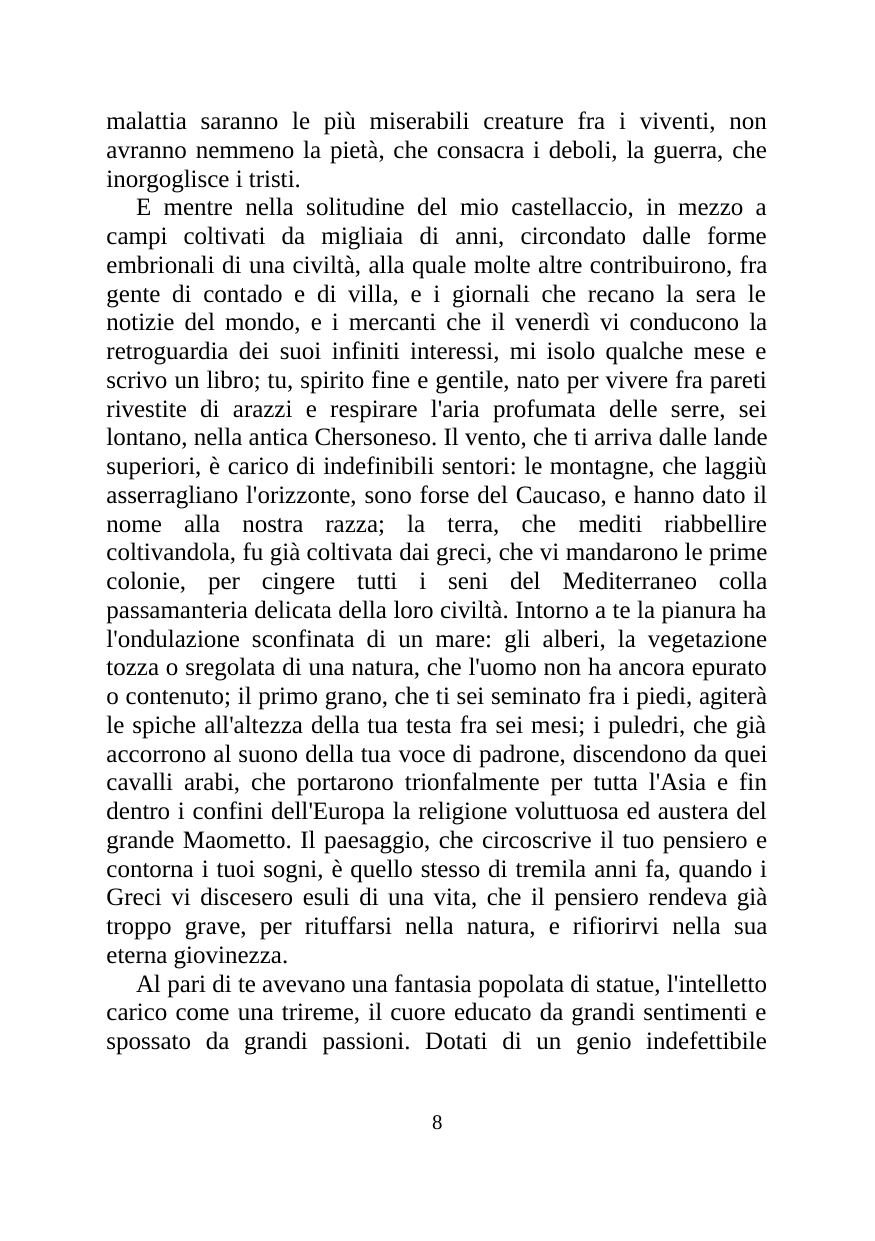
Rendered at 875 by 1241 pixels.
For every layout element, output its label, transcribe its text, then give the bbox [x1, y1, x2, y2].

text malattia saranno le più miserabili creature fra i viventi, non avranno nemmeno la pietà, che consacra i deboli, la guerra, che inorgoglisce i tristi. [106, 106, 768, 192]
text E mentre nella solitudine del mio castellaccio, in mezzo a campi coltivati da migliaia di anni, circondato dalle forme embrionali di una civiltà, alla quale molte altre contribuirono, fra gente di contado e di villa, e i giornali che recano la sera le notizie del mondo, e i mercanti che il venerdì vi conducono la retroguardia dei suoi infiniti interessi, mi isolo qualche mese e scrivo un libro; tu, spirito fine e gentile, nato per vivere fra pareti rivestite di arazzi e respirare l'aria profumata delle serre, sei lontano, nella antica Chersoneso. Il vento, che ti arriva dalle lande superiori, è carico di indefinibili sentori: le montagne, che laggiù asserragliano l'orizzonte, sono forse del Caucaso, e hanno dato il nome alla nostra razza; la terra, che mediti riabbellire coltivandola, fu già coltivata dai greci, che vi mandarono le prime colonie, per cingere tutti i seni del Mediterraneo colla passamanteria delicata della loro civiltà. Intorno a te la pianura ha l'ondulazione sconfinata di un mare: gli alberi, la vegetazione tozza o sregolata di una natura, che l'uomo non ha ancora epurato o contenuto; il primo grano, che ti sei seminato fra i piedi, agiterà le spiche all'altezza della tua testa fra sei mesi; i puledri, che già accorrono al suono della tua voce di padrone, discendono da quei cavalli arabi, che portarono trionfalmente per tutta l'Asia e fin dentro i confini dell'Europa la religione voluttuosa ed austera del grande Maometto. Il paesaggio, che circoscrive il tuo pensiero e contorna i tuoi sogni, è quello stesso di tremila anni fa, quando i Greci vi discesero esuli di una vita, che il pensiero rendeva già troppo grave, per rituffarsi nella natura, e rifiorirvi nella sua eterna giovinezza. [106, 192, 768, 969]
text Al pari di te avevano una fantasia popolata di statue, l'intelletto carico come una trireme, il cuore educato da grandi sentimenti e spossato da grandi passioni. Dotati di un genio indefettibile [106, 969, 768, 1055]
